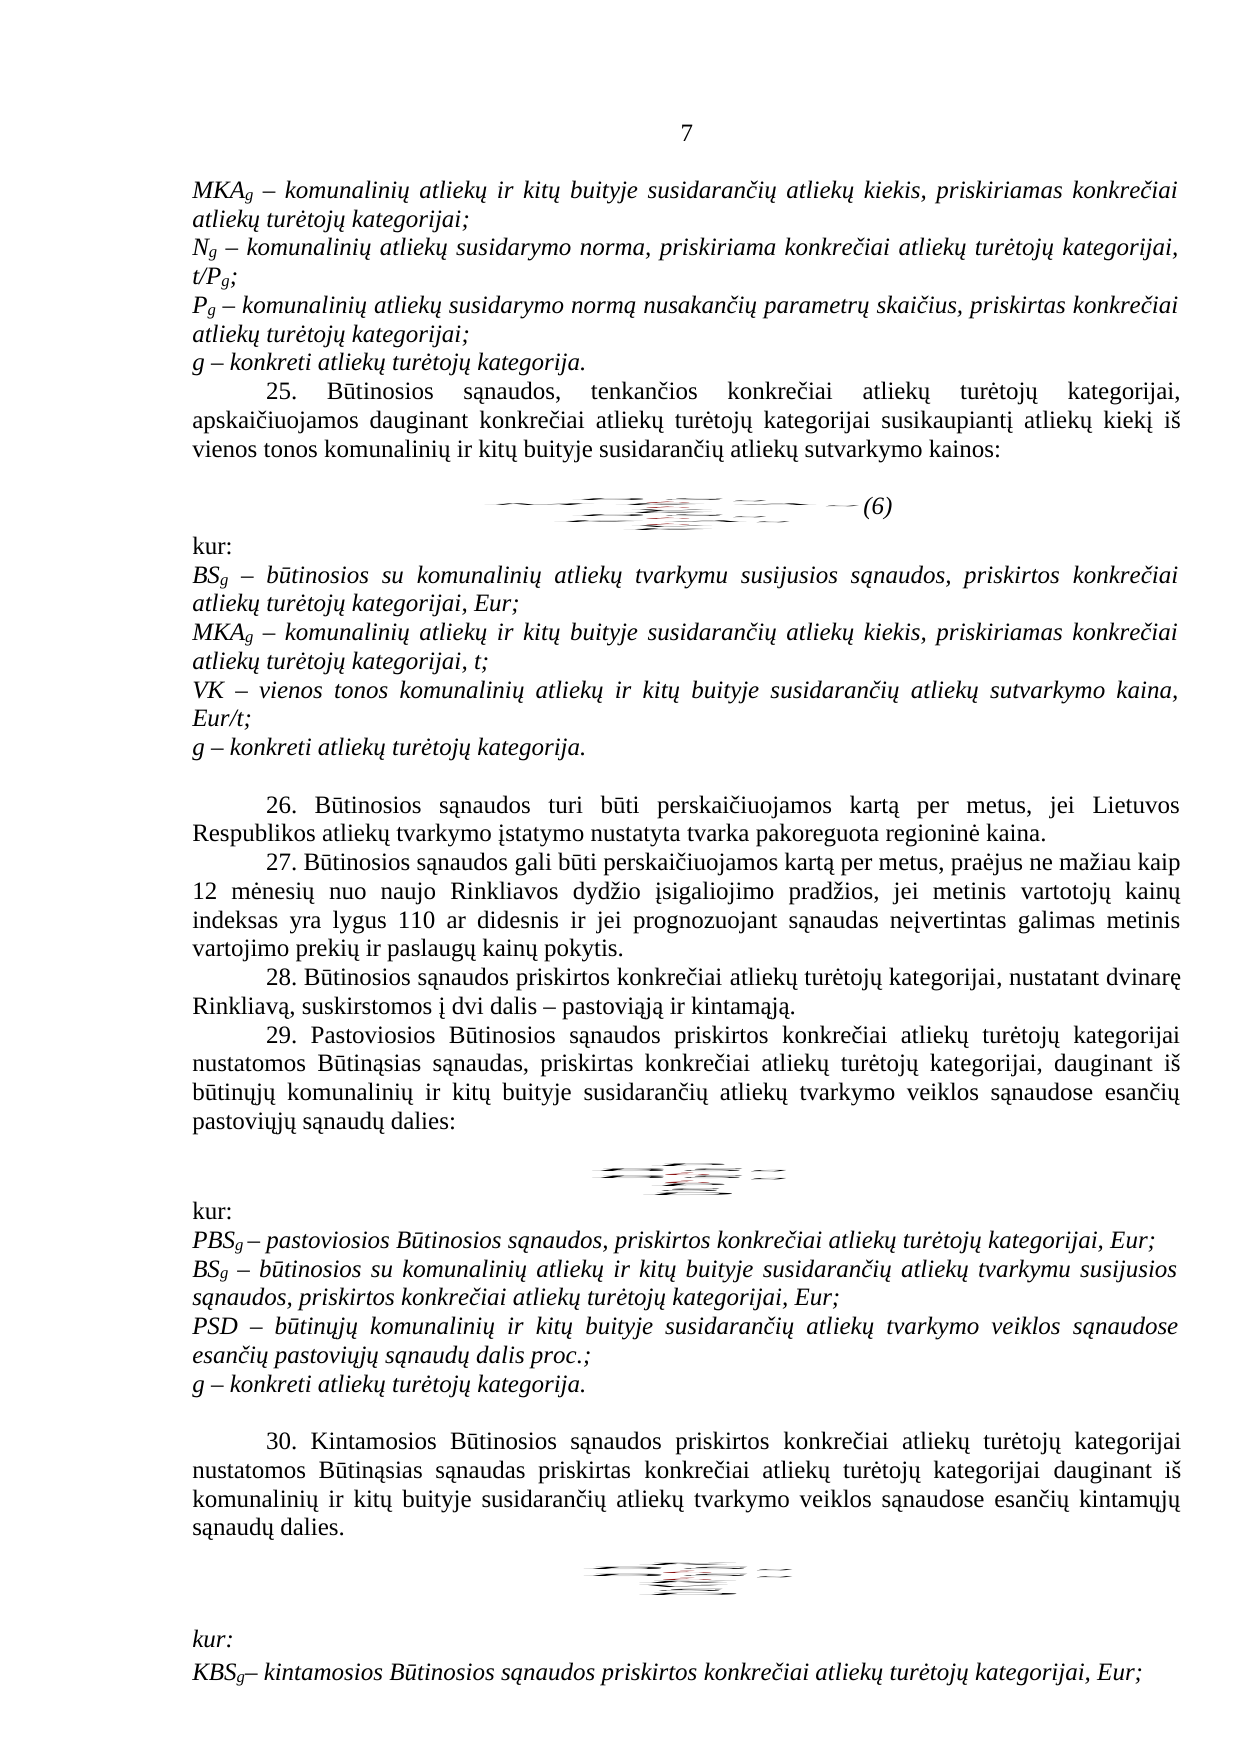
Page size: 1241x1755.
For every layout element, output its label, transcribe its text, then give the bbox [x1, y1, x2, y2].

text 25. Būtinosios sąnaudos, tenkančios konkrečiai atliekų turėtojų kategorijai, apskaičiuojamos dauginant konkrečiai atliekų turėtojų kategorijai susikaupiantį atliekų kiekį iš vienos tonos komunalinių ir kitų buityje susidarančių atliekų sutvarkymo kainos: [192, 376, 1181, 462]
text Ng – komunalinių atliekų susidarymo norma, priskiriama konkrečiai atliekų turėtojų kategorijai, t/Pg; [192, 232, 1181, 290]
text BSg – būtinosios su komunalinių atliekų ir kitų buityje susidarančių atliekų tvarkymu susijusios sąnaudos, priskirtos konkrečiai atliekų turėtojų kategorijai, Eur; [192, 1254, 1181, 1311]
text Pg – komunalinių atliekų susidarymo normą nusakančių parametrų skaičius, priskirtas konkrečiai atliekų turėtojų kategorijai; [192, 290, 1181, 347]
text 30. Kintamosios Būtinosios sąnaudos priskirtos konkrečiai atliekų turėtojų kategorijai nustatomos Būtinąsias sąnaudas priskirtas konkrečiai atliekų turėtojų kategorijai dauginant iš komunalinių ir kitų buityje susidarančių atliekų tvarkymo veiklos sąnaudose esančių kintamųjų sąnaudų dalies. [192, 1426, 1181, 1541]
text VK – vienos tonos komunalinių atliekų ir kitų buityje susidarančių atliekų sutvarkymo kaina, Eur/t; [192, 675, 1181, 732]
text 27. Būtinosios sąnaudos gali būti perskaičiuojamos kartą per metus, praėjus ne mažiau kaip 12 mėnesių nuo naujo Rinkliavos dydžio įsigaliojimo pradžios, jei metinis vartotojų kainų indeksas yra lygus 110 ar didesnis ir jei prognozuojant sąnaudas neįvertintas galimas metinis vartojimo prekių ir paslaugų kainų pokytis. [192, 847, 1181, 962]
text g – konkreti atliekų turėtojų kategorija. [192, 1369, 1181, 1397]
text BSg – būtinosios su komunalinių atliekų tvarkymu susijusios sąnaudos, priskirtos konkrečiai atliekų turėtojų kategorijai, Eur; [192, 560, 1181, 617]
text kur: [192, 1196, 1181, 1225]
text kur: [192, 531, 1181, 560]
text kur: [192, 1624, 1181, 1653]
text 28. Būtinosios sąnaudos priskirtos konkrečiai atliekų turėtojų kategorijai, nustatant dvinarę Rinkliavą, suskirstomos į dvi dalis – pastoviąją ir kintamąją. [192, 962, 1181, 1020]
text PSD – būtinųjų komunalinių ir kitų buityje susidarančių atliekų tvarkymo veiklos sąnaudose esančių pastoviųjų sąnaudų dalis proc.; [192, 1311, 1181, 1369]
text MKAg – komunalinių atliekų ir kitų buityje susidarančių atliekų kiekis, priskiriamas konkrečiai atliekų turėtojų kategorijai, t; [192, 617, 1181, 675]
text PBSg – pastoviosios Būtinosios sąnaudos, priskirtos konkrečiai atliekų turėtojų kategorijai, Eur; [192, 1225, 1181, 1254]
text (6) [192, 491, 1181, 531]
text KBSg– kintamosios Būtinosios sąnaudos priskirtos konkrečiai atliekų turėtojų kategorijai, Eur; [192, 1657, 1181, 1686]
text 26. Būtinosios sąnaudos turi būti perskaičiuojamos kartą per metus, jei Lietuvos Respublikos atliekų tvarkymo įstatymo nustatyta tvarka pakoreguota regioninė kaina. [192, 790, 1181, 847]
text g – konkreti atliekų turėtojų kategorija. [192, 347, 1181, 376]
text g – konkreti atliekų turėtojų kategorija. [192, 732, 1181, 761]
text 29. Pastoviosios Būtinosios sąnaudos priskirtos konkrečiai atliekų turėtojų kategorijai nustatomos Būtinąsias sąnaudas, priskirtas konkrečiai atliekų turėtojų kategorijai, dauginant iš būtinųjų komunalinių ir kitų buityje susidarančių atliekų tvarkymo veiklos sąnaudose esančių pastoviųjų sąnaudų dalies: [192, 1020, 1181, 1135]
text MKAg – komunalinių atliekų ir kitų buityje susidarančių atliekų kiekis, priskiriamas konkrečiai atliekų turėtojų kategorijai; [192, 175, 1181, 232]
